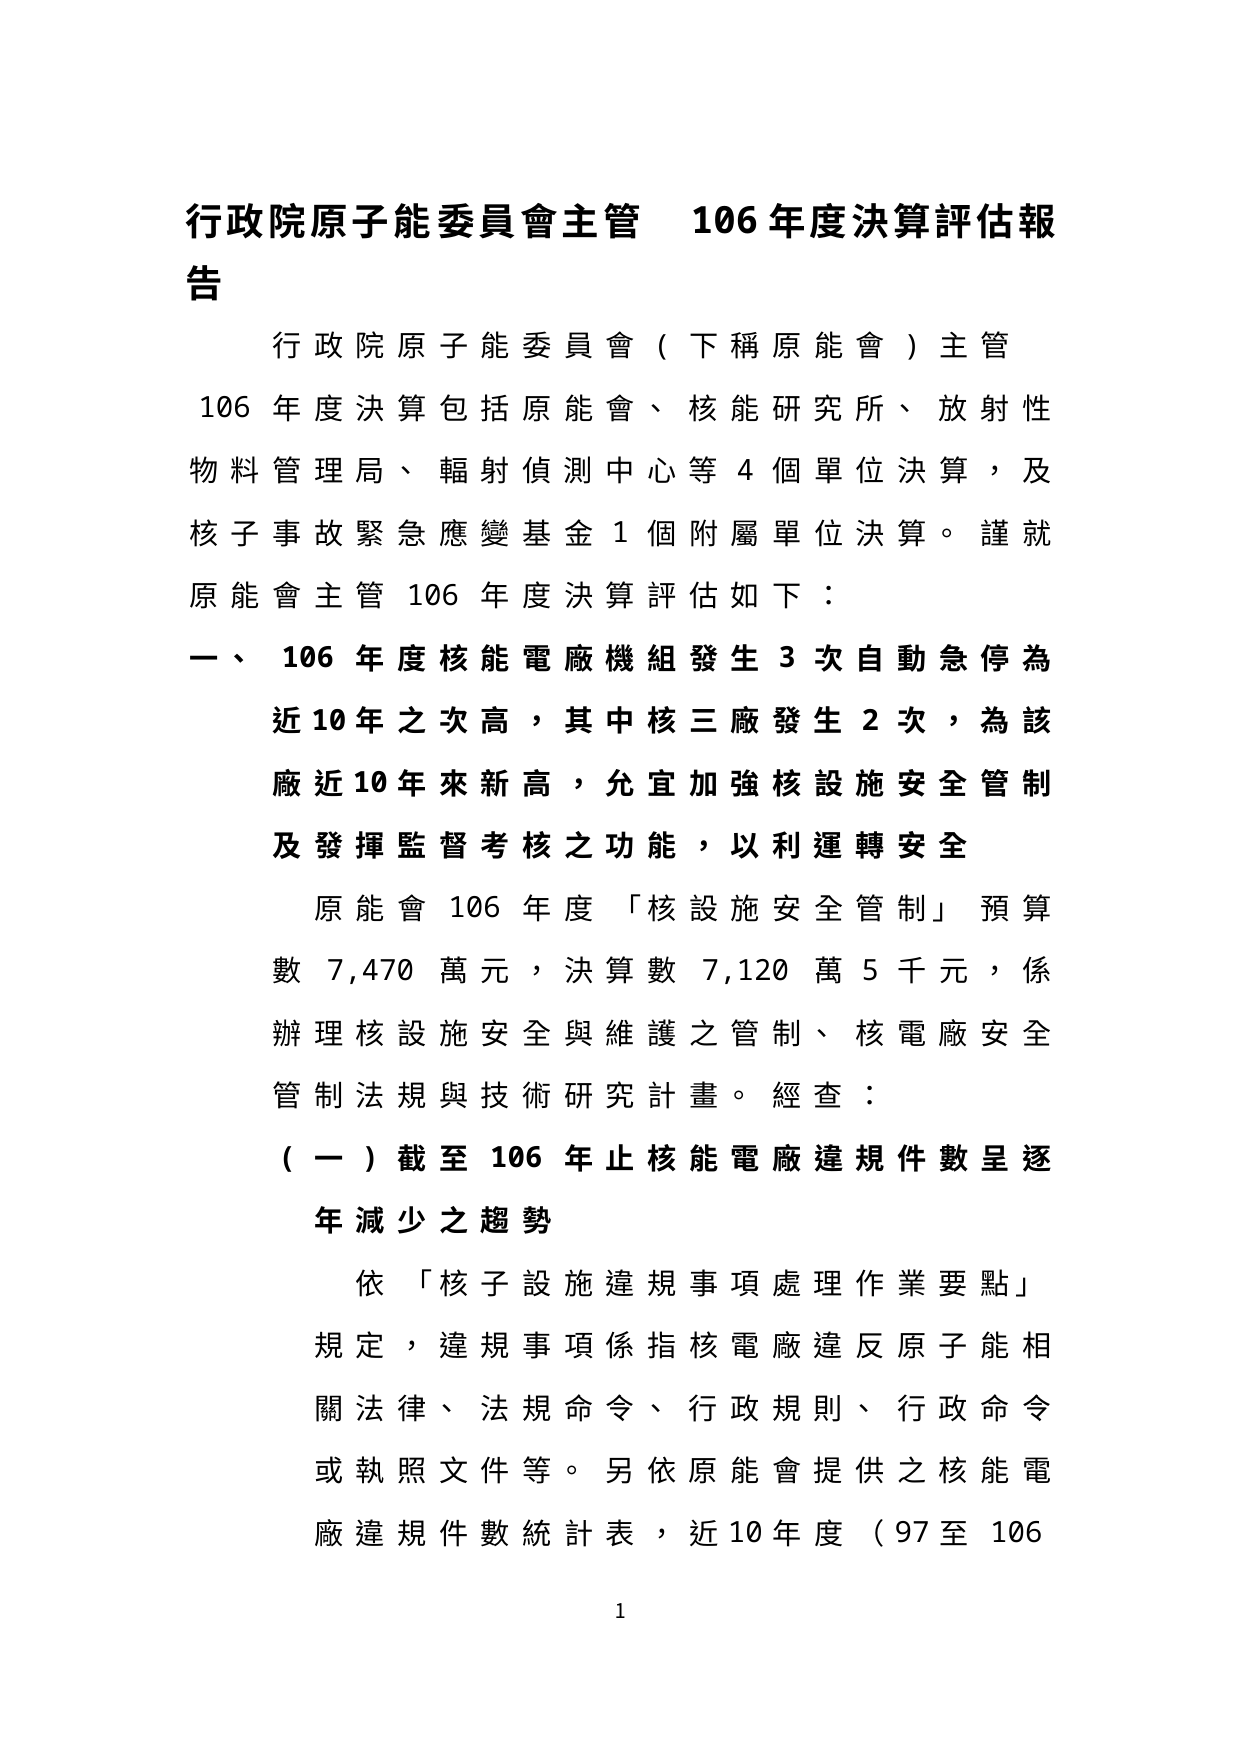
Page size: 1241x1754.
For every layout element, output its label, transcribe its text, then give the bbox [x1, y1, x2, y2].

text (一)截至106年止核能電廠違規件數呈逐年減少之趨勢 [242, 1115, 1058, 1240]
text 行政院原子能委員會主管106年度決算評估報告 [183, 177, 1058, 302]
text 依「核子設施違規事項處理作業要點」規定，違規事項係指核電廠違反原子能相關法律、法規命令、行政規則、行政命令或執照文件等。另依原能會提供之核能電廠違規件數統計表，近10年度（97至106 [271, 1240, 1058, 1552]
text 行政院原子能委員會(下稱原能會)主管106年度決算包括原能會、核能研究所、放射性物料管理局、輻射偵測中心等4個單位決算，及核子事故緊急應變基金1個附屬單位決算。謹就原能會主管106年度決算評估如下： [183, 302, 1058, 615]
text 一、106年度核能電廠機組發生3次自動急停為近10年之次高，其中核三廠發生2次，為該廠近10年來新高，允宜加強核設施安全管制及發揮監督考核之功能，以利運轉安全 [183, 615, 1058, 865]
text 原能會106年度「核設施安全管制」預算數7,470萬元，決算數7,120萬5千元，係辦理核設施安全與維護之管制、核電廠安全管制法規與技術研究計畫。經查： [242, 865, 1058, 1115]
